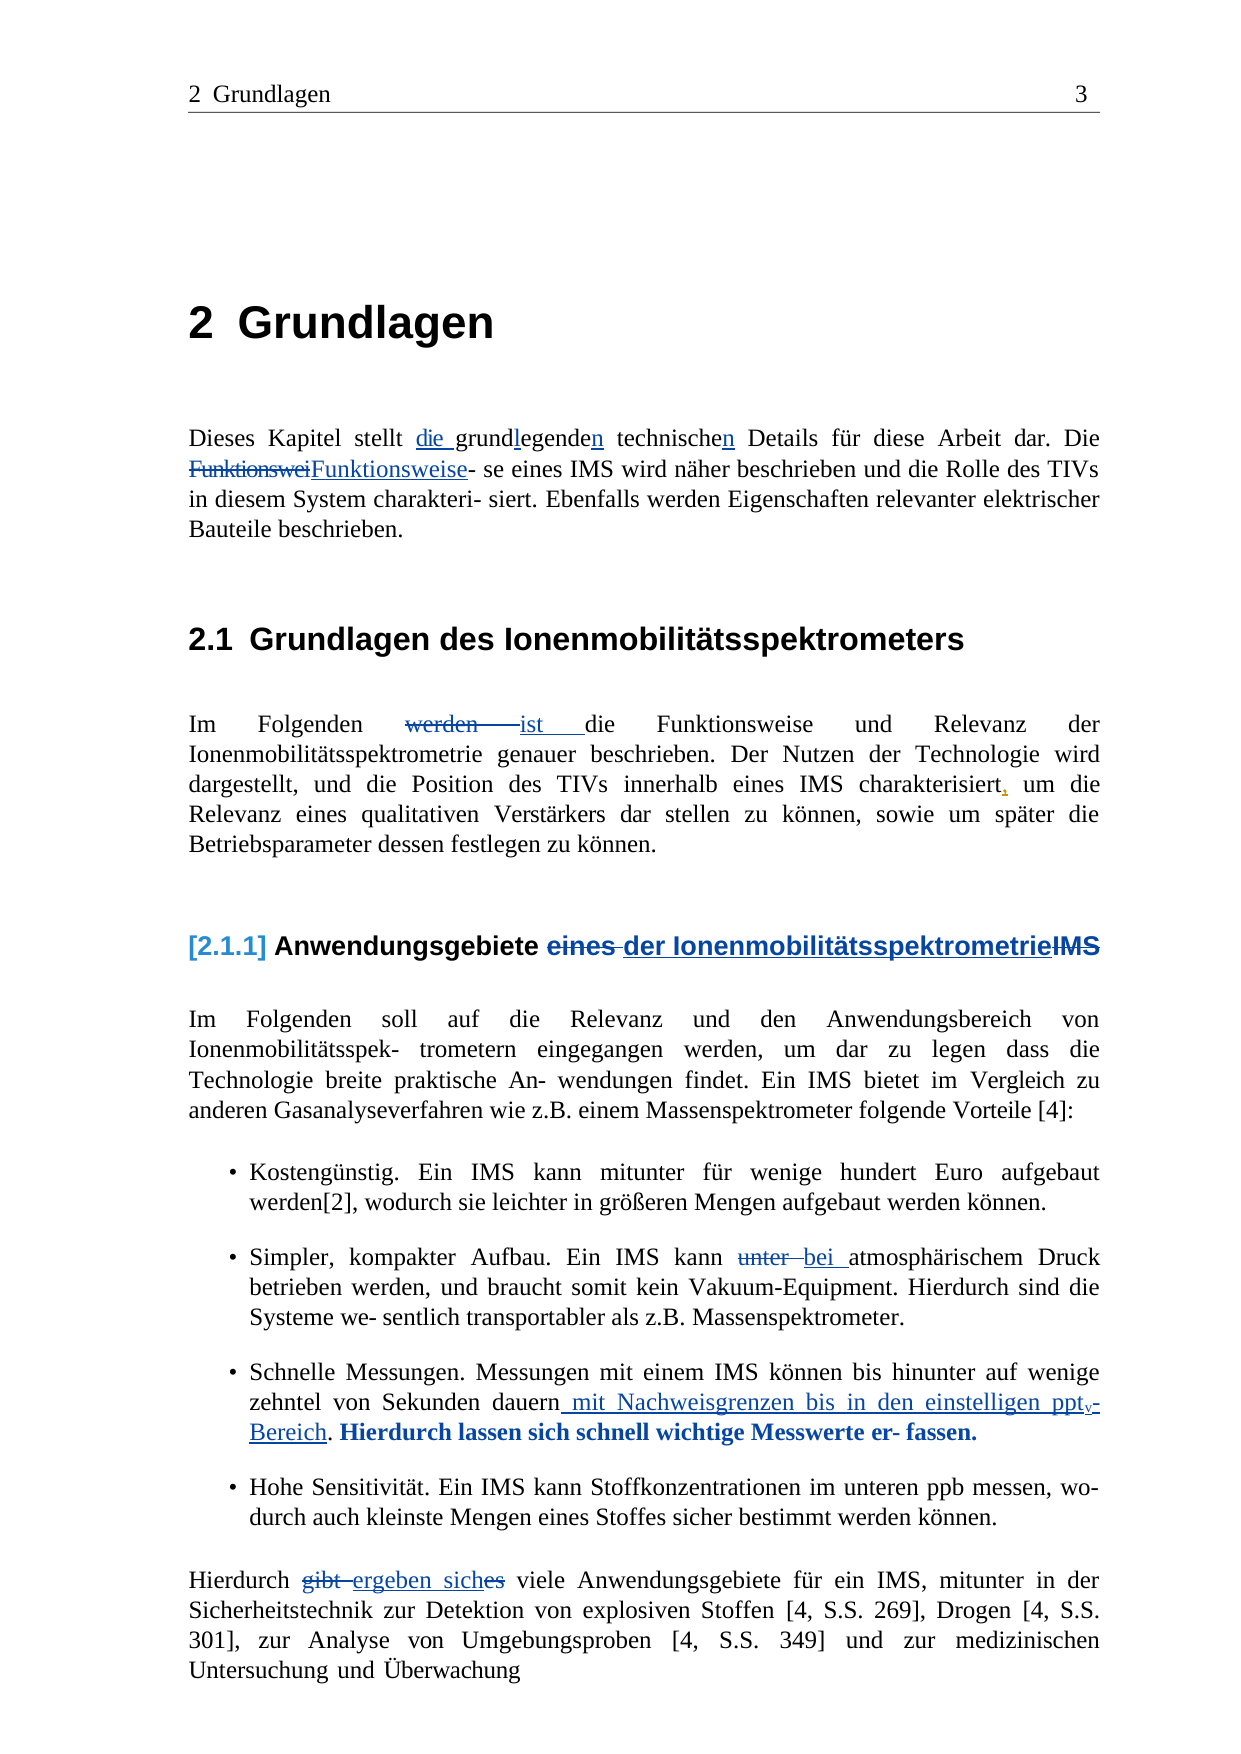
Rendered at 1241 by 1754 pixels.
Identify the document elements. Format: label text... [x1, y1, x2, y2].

list Simpler, kompakter Aufbau. Ein IMS kann bei atmosphärischem Druck betrieben werden, und braucht somit kein Vakuum-Equipment. Hierdurch sind die Systeme we- sentlich transportabler als z.B. Massenspektrometer. [228, 1242, 1100, 1331]
subtitle Anwendungsgebiete der Ionenmobilitätsspektrometrie [188, 930, 1240, 961]
text Dieses Kapitel stellt die grundlegenden technischen Details für diese Arbeit dar. Die Funktionsweise- se eines IMS wird näher beschrieben und die Rolle des TIVs in diesem System charakteri- siert. Ebenfalls werden Eigenschaften relevanter elektrischer Bauteile beschrieben. [188, 423, 1100, 543]
subtitle Grundlagen [188, 296, 1240, 348]
list Kostengünstig. Ein IMS kann mitunter für wenige hundert Euro aufgebaut werden[2], wodurch sie leichter in größeren Mengen aufgebaut werden können. [228, 1157, 1100, 1216]
text Hierdurch ergeben sich viele Anwendungsgebiete für ein IMS, mitunter in der Sicherheitstechnik zur Detektion von explosiven Stoffen [4, S.S. 269], Drogen [4, S.S. 301], zur Analyse von Umgebungsproben [4, S.S. 349] und zur medizinischen Untersuchung und Überwachung [188, 1565, 1100, 1684]
subtitle Grundlagen des Ionenmobilitätsspektrometers [188, 621, 1240, 658]
list Schnelle Messungen. Messungen mit einem IMS können bis hinunter auf wenige zehntel von Sekunden dauern mit Nachweisgrenzen bis in den einstelligen pptv-Bereich. Hierdurch lassen sich schnell wichtige Messwerte er- fassen. [228, 1357, 1100, 1446]
list Hohe Sensitivität. Ein IMS kann Stoffkonzentrationen im unteren ppb messen, wo- durch auch kleinste Mengen eines Stoffes sicher bestimmt werden können. [228, 1472, 1100, 1531]
text Im Folgenden soll auf die Relevanz und den Anwendungsbereich von Ionenmobilitätsspek- trometern eingegangen werden, um dar zu legen dass die Technologie breite praktische An- wendungen findet. Ein IMS bietet im Vergleich zu anderen Gasanalyseverfahren wie z.B. einem Massenspektrometer folgende Vorteile [4]: [188, 1004, 1100, 1123]
text Im Folgenden ist die Funktionsweise und Relevanz der Ionenmobilitätsspektrometrie genauer beschrieben. Der Nutzen der Technologie wird dargestellt, und die Position des TIVs innerhalb eines IMS charakterisiert, um die Relevanz eines qualitativen Verstärkers dar stellen zu können, sowie um später die Betriebsparameter dessen festlegen zu können. [188, 709, 1100, 858]
